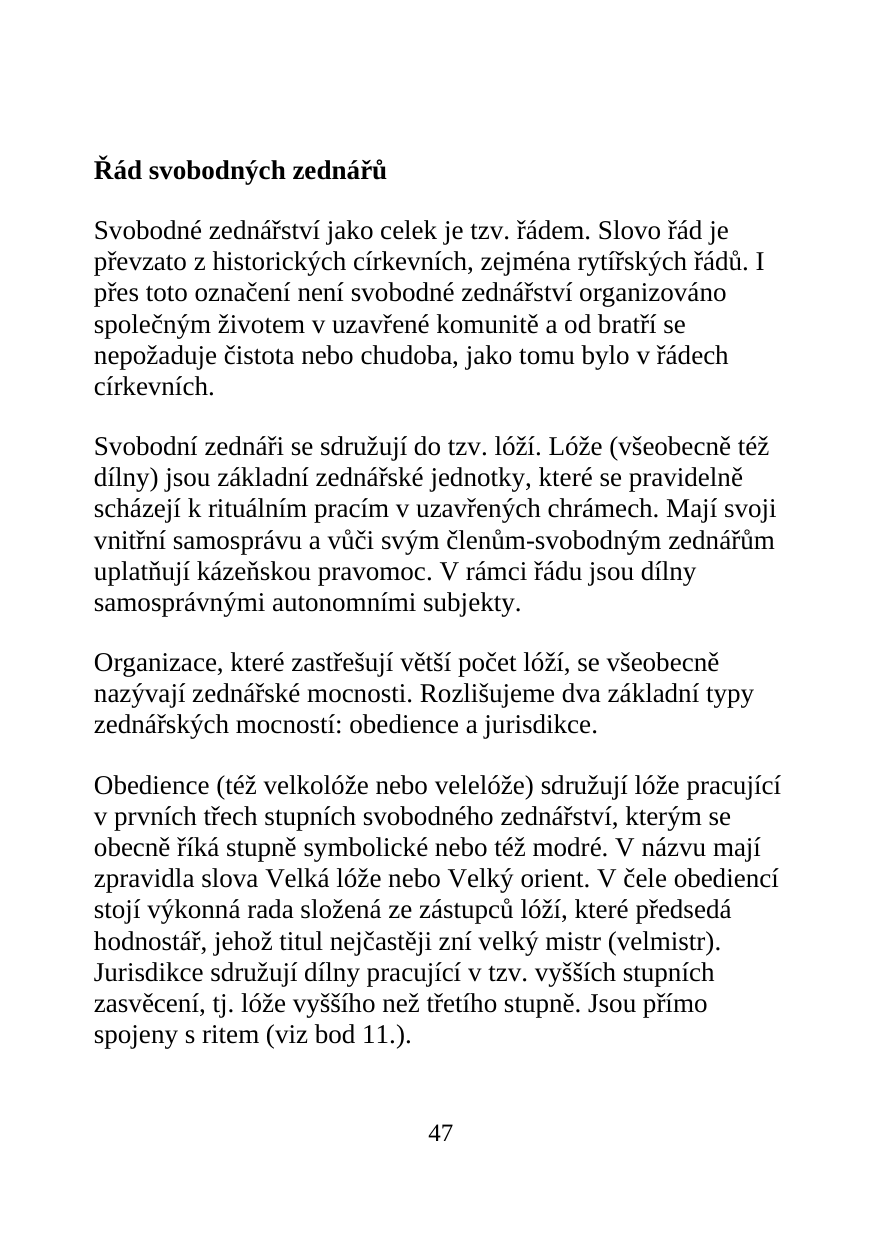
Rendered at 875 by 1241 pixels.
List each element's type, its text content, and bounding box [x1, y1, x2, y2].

text Svobodní zednáři se sdružují do tzv. lóží. Lóže (všeobecně též dílny) jsou základní zednářské jednotky, které se pravidelně scházejí k rituálním pracím v uzavřených chrámech. Mají svoji vnitřní samosprávu a vůči svým členům-svobodným zednářům uplatňují kázeňskou pravomoc. V rámci řádu jsou dílny samosprávnými autonomními subjekty. [94, 430, 787, 617]
text Obedience (též velkolóže nebo velelóže) sdružují lóže pracující v prvních třech stupních svobodného zednářství, kterým se obecně říká stupně symbolické nebo též modré. V názvu mají zpravidla slova Velká lóže nebo Velký orient. V čele obediencí stojí výkonná rada složená ze zástupců lóží, které předsedá hodnostář, jehož titul nejčastěji zní velký mistr (velmistr). Jurisdikce sdružují dílny pracující v tzv. vyšších stupních zasvěcení, tj. lóže vyššího než třetího stupně. Jsou přímo spojeny s ritem (viz bod 11.). [94, 769, 787, 1049]
text Řád svobodných zednářů [94, 154, 787, 185]
text Organizace, které zastřešují větší počet lóží, se všeobecně nazývají zednářské mocnosti. Rozlišujeme dva základní typy zednářských mocností: obedience a jurisdikce. [94, 646, 787, 740]
text Svobodné zednářství jako celek je tzv. řádem. Slovo řád je převzato z historických církevních, zejména rytířských řádů. I přes toto označení není svobodné zednářství organizováno společným životem v uzavřené komunitě a od bratří se nepožaduje čistota nebo chudoba, jako tomu bylo v řádech církevních. [94, 214, 787, 401]
